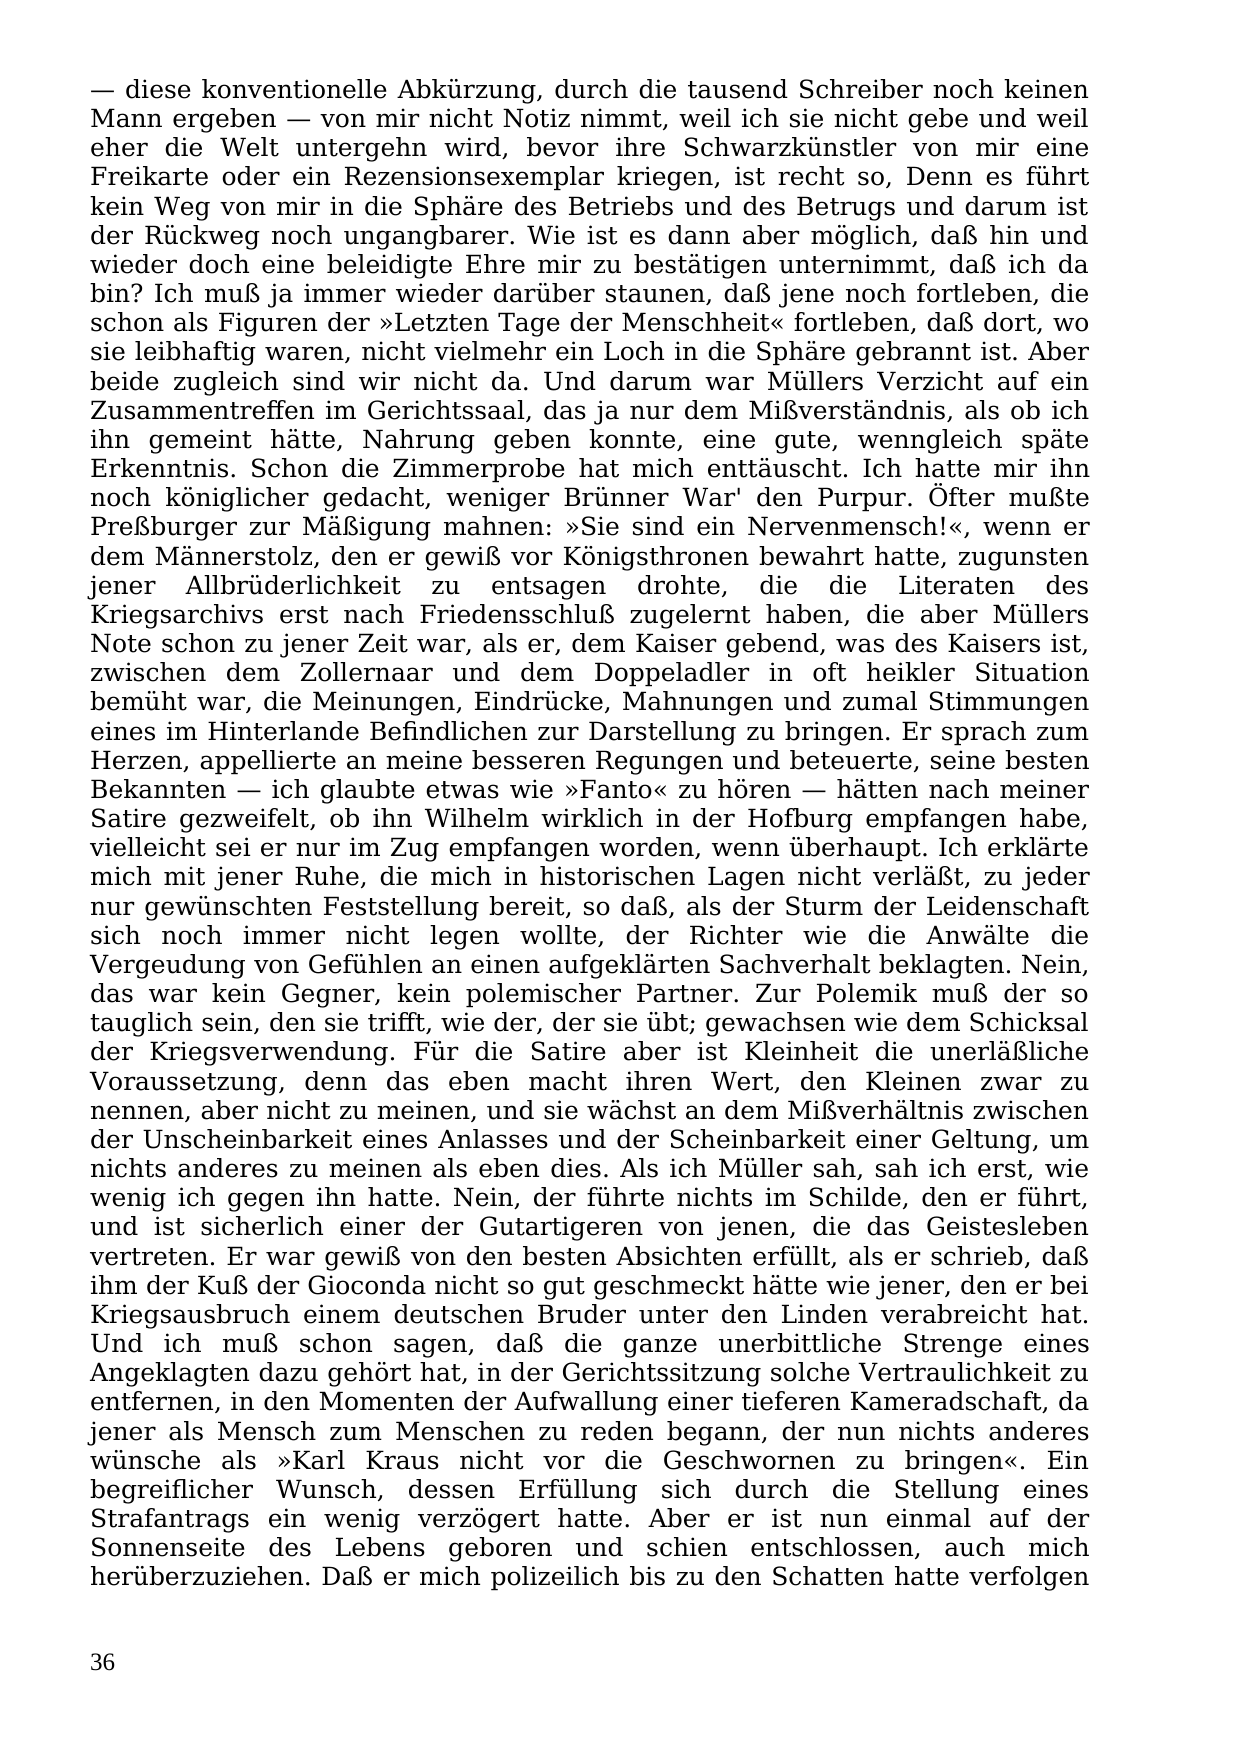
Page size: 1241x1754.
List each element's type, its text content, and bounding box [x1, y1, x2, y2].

text — diese konventionelle Abkürzung, durch die tausend Schreiber noch keinen Mann ergeben — von mir nicht Notiz nimmt, weil ich sie nicht gebe und weil eher die Welt untergehn wird, bevor ihre Schwarzkünstler von mir eine Freikarte oder ein Rezensionsexemplar kriegen, ist recht so, Denn es führt kein Weg von mir in die Sphäre des Betriebs und des Betrugs und darum ist der Rückweg noch ungangbarer. Wie ist es dann aber möglich, daß hin und wieder doch eine beleidigte Ehre mir zu bestätigen unternimmt, daß ich da bin? Ich muß ja immer wieder darüber staunen, daß jene noch fortleben, die schon als Figuren der »Letzten Tage der Menschheit« fortleben, daß dort, wo sie leibhaftig waren, nicht vielmehr ein Loch in die Sphäre gebrannt ist. Aber beide zugleich sind wir nicht da. Und darum war Müllers Verzicht auf ein Zusammentreffen im Gerichtssaal, das ja nur dem Mißverständnis, als ob ich ihn gemeint hätte, Nahrung geben konnte, eine gute, wenngleich späte Erkenntnis. Schon die Zimmerprobe hat mich enttäuscht. Ich hatte mir ihn noch königlicher gedacht, weniger Brünner War' den Purpur. Öfter mußte Preßburger zur Mäßigung mahnen: »Sie sind ein Nervenmensch!«, wenn er dem Männerstolz, den er gewiß vor Königsthronen bewahrt hatte, zugunsten jener Allbrüderlichkeit zu entsagen drohte, die die Literaten des Kriegsarchivs erst nach Friedensschluß zugelernt haben, die aber Müllers Note schon zu jener Zeit war, als er, dem Kaiser gebend, was des Kaisers ist, zwischen dem Zollernaar und dem Doppeladler in oft heikler Situation bemüht war, die Meinungen, Eindrücke, Mahnungen und zumal Stimmungen eines im Hinterlande Befindlichen zur Darstellung zu bringen. Er sprach zum Herzen, appellierte an meine besseren Regungen und beteuerte, seine besten Bekannten — ich glaubte etwas wie »Fanto« zu hören — hätten nach meiner Satire gezweifelt, ob ihn Wilhelm wirklich in der Hofburg empfangen habe, vielleicht sei er nur im Zug empfangen worden, wenn überhaupt. Ich erklärte mich mit jener Ruhe, die mich in historischen Lagen nicht verläßt, zu jeder nur gewünschten Feststellung bereit, so daß, als der Sturm der Leidenschaft sich noch immer nicht legen wollte, der Richter wie die Anwälte die Vergeudung von Gefühlen an einen aufgeklärten Sachverhalt beklagten. Nein, das war kein Gegner, kein polemischer Partner. Zur Polemik muß der so tauglich sein, den sie trifft, wie der, der sie übt; gewachsen wie dem Schicksal der Kriegsverwendung. Für die Satire aber ist Kleinheit die unerläßliche Voraussetzung, denn das eben macht ihren Wert, den Kleinen zwar zu nennen, aber nicht zu meinen, und sie wächst an dem Mißverhältnis zwischen der Unscheinbarkeit eines Anlasses und der Scheinbarkeit einer Geltung, um nichts anderes zu meinen als eben dies. Als ich Müller sah, sah ich erst, wie wenig ich gegen ihn hatte. Nein, der führte nichts im Schilde, den er führt, und ist sicherlich einer der Gutartigeren von jenen, die das Geistesleben vertreten. Er war gewiß von den besten Absichten erfüllt, als er schrieb, daß ihm der Kuß der Gioconda nicht so gut geschmeckt hätte wie jener, den er bei Kriegsausbruch einem deutschen Bruder unter den Linden verabreicht hat. Und ich muß schon sagen, daß die ganze unerbittliche Strenge eines Angeklagten dazu gehört hat, in der Gerichtssitzung solche Vertraulichkeit zu entfernen, in den Momenten der Aufwallung einer tieferen Kameradschaft, da jener als Mensch zum Menschen zu reden begann, der nun nichts anderes wünsche als »Karl Kraus nicht vor die Geschwornen zu bringen«. Ein begreiflicher Wunsch, dessen Erfüllung sich durch die Stellung eines Strafantrags ein wenig verzögert hatte. Aber er ist nun einmal auf der Sonnenseite des Lebens geboren und schien entschlossen, auch mich herüberzuziehen. Daß er mich polizeilich bis zu den Schatten hatte verfolgen [90, 75, 1091, 1592]
